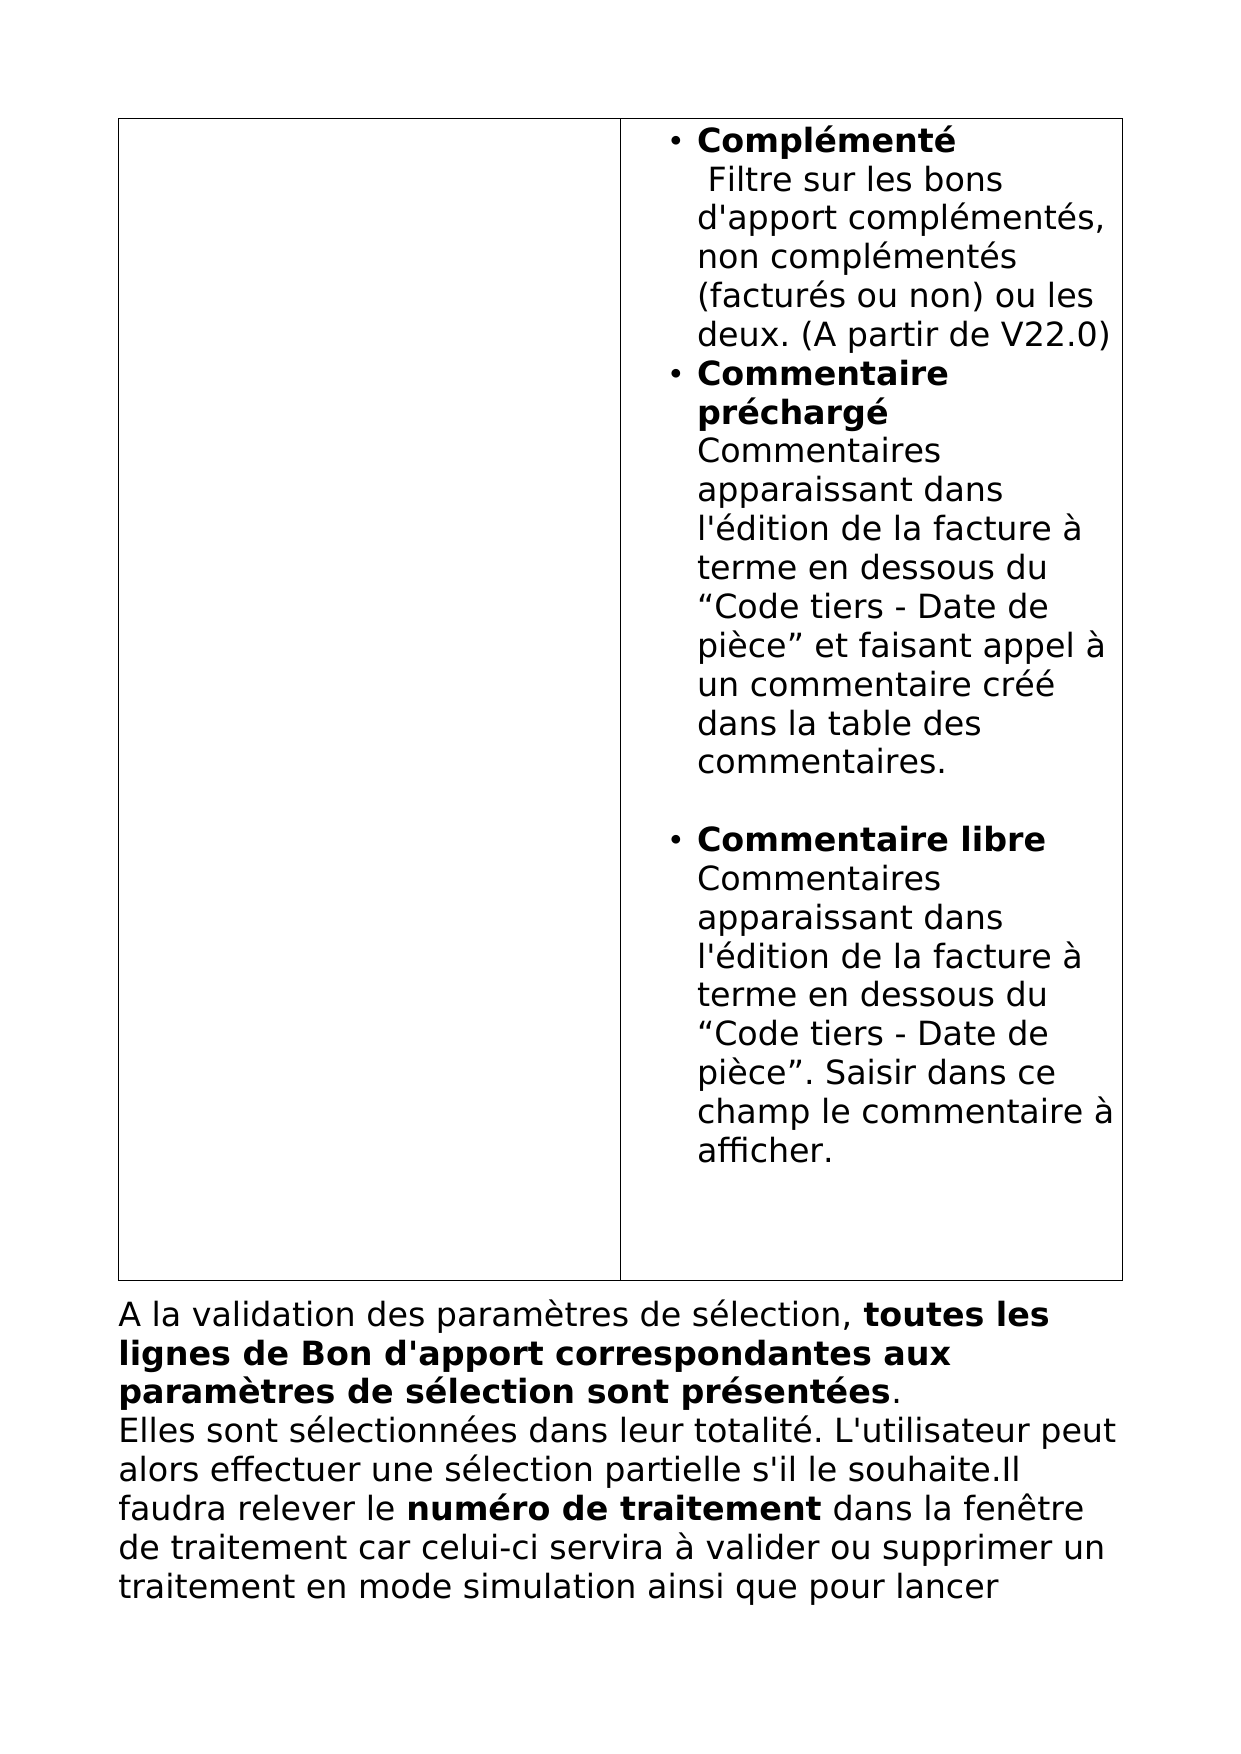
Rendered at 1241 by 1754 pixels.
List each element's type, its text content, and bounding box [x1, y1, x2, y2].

table_header Date de Facturation Date de la pièce de Facture Vente Céréale générée par le traitement. Echéance par défaut A renseigner pour les lignes de Bon d'Apport présentant les champs date d’échéance et type d’échéance vides. Si ce champ n’est pas renseigné, la date d’échéance sera égale à la date de la facture. Date de Livraison mini et maxi Pour facturer les Bons d'apport effectuées entre ces deux dates de livraisons. Groupe article, Campagne, Article, Articles Frais, Types de tiers, Tiers, Base Prix Critères de filtres supplémentaires pour affiner le traitement de facturation. Ignorer les normaux, Ignorer les dépôts, … ,Ignorer les reprises Cocher les types de Stockage à exclure du traitement de facturation. Ignorer si contrat en origine si coché alors tous les bons de réception, affectés à des contrats d’achats, seront ignorés. Complémenté Filtre sur les bons d'apport complémentés, non complémentés (facturés ou non) ou les deux. (A partir de V22.0) Commentaire préchargé Commentaires apparaissant dans l'édition de la facture à terme en dessous du “Code tiers - Date de pièce” et faisant appel à un commentaire créé dans la table des commentaires. Commentaire libre Commentaires apparaissant dans l'édition de la facture à terme en dessous du “Code tiers - Date de pièce”. Saisir dans ce champ le commentaire à afficher. [621, 119, 1122, 1280]
text A la validation des paramètres de sélection, toutes les lignes de Bon d'apport correspondantes aux paramètres de sélection sont présentées. Elles sont sélectionnées dans leur totalité. L'utilisateur peut alors effectuer une sélection partielle s'il le souhaite.Il faudra relever le numéro de traitement dans la fenêtre de traitement car celui-ci servira à valider ou supprimer un traitement en mode simulation ainsi que pour lancer [118, 1295, 1122, 1606]
table_header [119, 119, 620, 1280]
